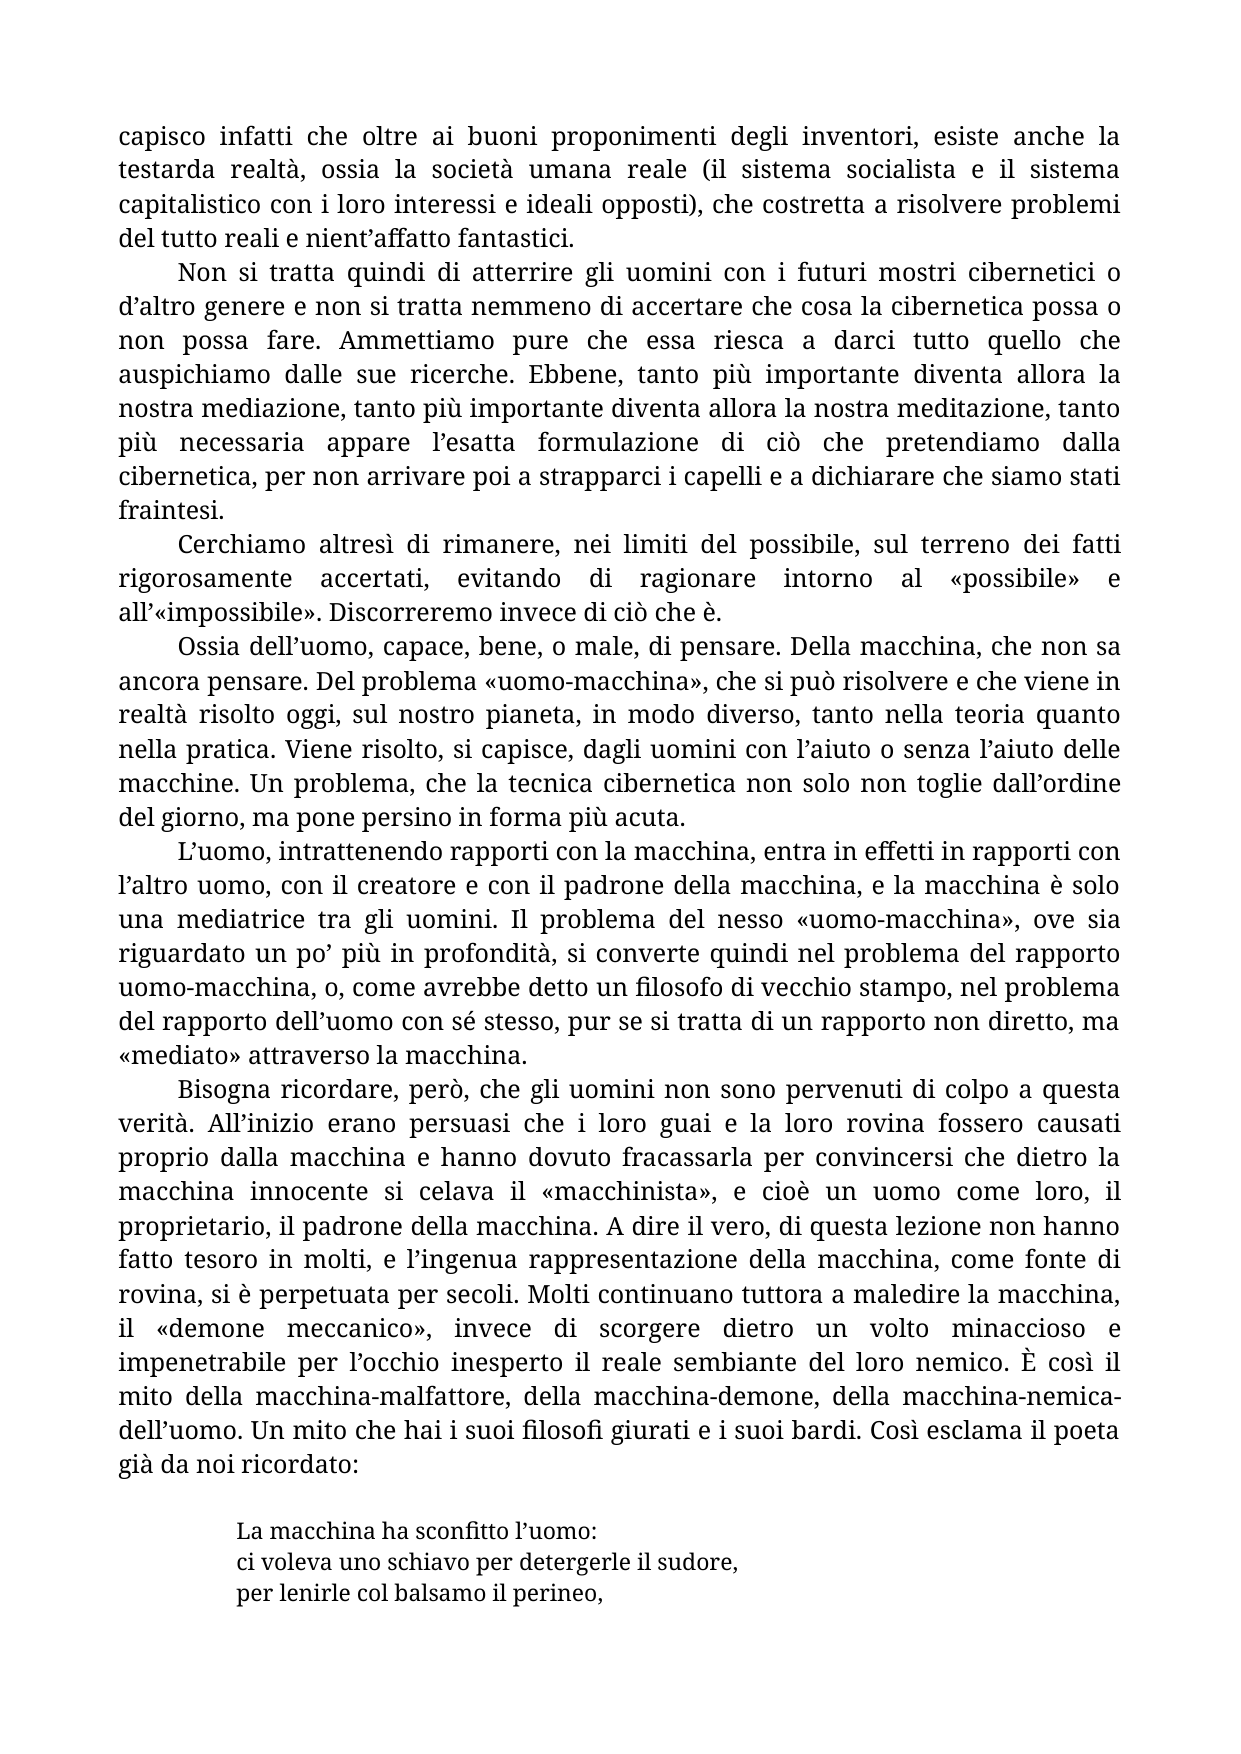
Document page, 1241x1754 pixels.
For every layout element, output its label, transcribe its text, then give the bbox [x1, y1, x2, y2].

text La macchina ha sconfitto l’uomo: [118, 1515, 1122, 1546]
text capisco infatti che oltre ai buoni proponimenti degli inventori, esiste anche la testarda realtà, ossia la società umana reale (il sistema socialista e il sistema capitalistico con i loro interessi e ideali opposti), che costretta a risolvere problemi del tutto reali e nient’affatto fantastici. [118, 118, 1122, 254]
text Bisogna ricordare, però, che gli uomini non sono pervenuti di colpo a questa verità. All’inizio erano persuasi che i loro guai e la loro rovina fossero causati proprio dalla macchina e hanno dovuto fracassarla per convincersi che dietro la macchina innocente si celava il «macchinista», e cioè un uomo come loro, il proprietario, il padrone della macchina. A dire il vero, di questa lezione non hanno fatto tesoro in molti, e l’ingenua rappresentazione della macchina, come fonte di rovina, si è perpetuata per secoli. Molti continuano tuttora a maledire la macchina, il «demone meccanico», invece di scorgere dietro un volto minaccioso e impenetrabile per l’occhio inesperto il reale sembiante del loro nemico. È così il mito della macchina-malfattore, della macchina-demone, della macchina-nemica-dell’uomo. Un mito che hai i suoi filosofi giurati e i suoi bardi. Così esclama il poeta già da noi ricordato: [118, 1072, 1122, 1481]
text ci voleva uno schiavo per detergerle il sudore, [118, 1546, 1122, 1577]
text per lenirle col balsamo il perineo, [118, 1577, 1122, 1608]
text Non si tratta quindi di atterrire gli uomini con i futuri mostri cibernetici o d’altro genere e non si tratta nemmeno di accertare che cosa la cibernetica possa o non possa fare. Ammettiamo pure che essa riesca a darci tutto quello che auspichiamo dalle sue ricerche. Ebbene, tanto più importante diventa allora la nostra mediazione, tanto più importante diventa allora la nostra meditazione, tanto più necessaria appare l’esatta formulazione di ciò che pretendiamo dalla cibernetica, per non arrivare poi a strapparci i capelli e a dichiarare che siamo stati fraintesi. [118, 254, 1122, 527]
text Ossia dell’uomo, capace, bene, o male, di pensare. Della macchina, che non sa ancora pensare. Del problema «uomo-macchina», che si può risolvere e che viene in realtà risolto oggi, sul nostro pianeta, in modo diverso, tanto nella teoria quanto nella pratica. Viene risolto, si capisce, dagli uomini con l’aiuto o senza l’aiuto delle macchine. Un problema, che la tecnica cibernetica non solo non toglie dall’ordine del giorno, ma pone persino in forma più acuta. [118, 629, 1122, 833]
text Cerchiamo altresì di rimanere, nei limiti del possibile, sul terreno dei fatti rigorosamente accertati, evitando di ragionare intorno al «possibile» e all’«impossibile». Discorreremo invece di ciò che è. [118, 527, 1122, 629]
text L’uomo, intrattenendo rapporti con la macchina, entra in effetti in rapporti con l’altro uomo, con il creatore e con il padrone della macchina, e la macchina è solo una mediatrice tra gli uomini. Il problema del nesso «uomo-macchina», ove sia riguardato un po’ più in profondità, si converte quindi nel problema del rapporto uomo-macchina, o, come avrebbe detto un filosofo di vecchio stampo, nel problema del rapporto dell’uomo con sé stesso, pur se si tratta di un rapporto non diretto, ma «mediato» attraverso la macchina. [118, 833, 1122, 1072]
